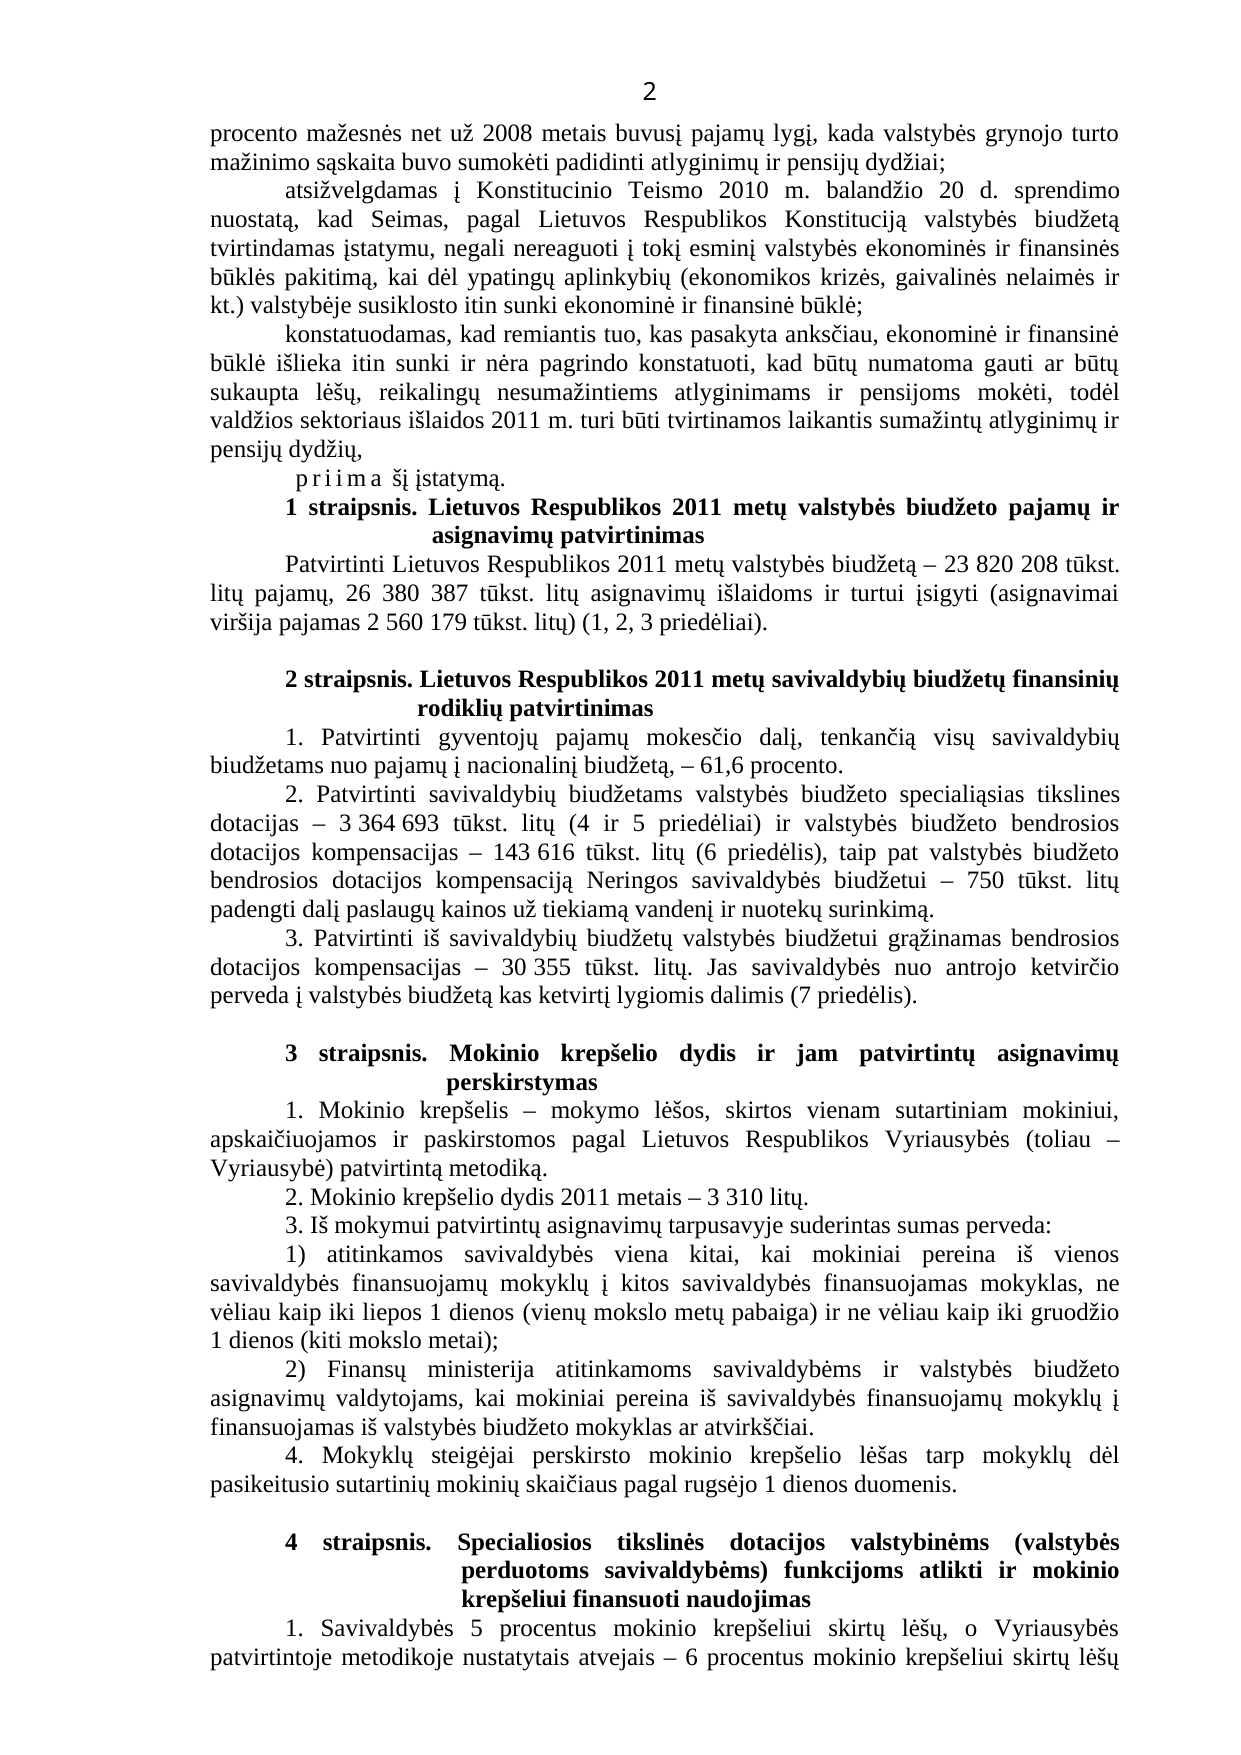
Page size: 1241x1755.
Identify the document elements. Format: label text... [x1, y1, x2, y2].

text 3. Iš mokymui patvirtintų asignavimų tarpusavyje suderintas sumas perveda: [210, 1211, 1120, 1239]
text 1. Savivaldybės 5 procentus mokinio krepšeliui skirtų lėšų, o Vyriausybės patvirtintoje metodikoje nustatytais atvejais – 6 procentus mokinio krepšeliui skirtų lėšų [210, 1613, 1120, 1671]
text 1. Patvirtinti gyventojų pajamų mokesčio dalį, tenkančią visų savivaldybių biudžetams nuo pajamų į nacionalinį biudžetą, – 61,6 procento. [210, 722, 1120, 779]
text 2) Finansų ministerija atitinkamoms savivaldybėms ir valstybės biudžeto asignavimų valdytojams, kai mokiniai pereina iš savivaldybės finansuojamų mokyklų į finansuojamas iš valstybės biudžeto mokyklas ar atvirkščiai. [210, 1354, 1120, 1441]
text atsižvelgdamas į Konstitucinio Teismo 2010 m. balandžio 20 d. sprendimo nuostatą, kad Seimas, pagal Lietuvos Respublikos Konstituciją valstybės biudžetą tvirtindamas įstatymu, negali nereaguoti į tokį esminį valstybės ekonominės ir finansinės būklės pakitimą, kai dėl ypatingų aplinkybių (ekonomikos krizės, gaivalinės nelaimės ir kt.) valstybėje susiklosto itin sunki ekonominė ir finansinė būklė; [210, 176, 1120, 319]
text 3. Patvirtinti iš savivaldybių biudžetų valstybės biudžetui grąžinamas bendrosios dotacijos kompensacijas – 30 355 tūkst. litų. Jas savivaldybės nuo antrojo ketvirčio perveda į valstybės biudžetą kas ketvirtį lygiomis dalimis (7 priedėlis). [210, 923, 1120, 1009]
text 4. Mokyklų steigėjai perskirsto mokinio krepšelio lėšas tarp mokyklų dėl pasikeitusio sutartinių mokinių skaičiaus pagal rugsėjo 1 dienos duomenis. [210, 1441, 1120, 1498]
text 4 straipsnis. Specialiosios tikslinės dotacijos valstybinėms (valstybės perduotoms savivaldybėms) funkcijoms atlikti ir mokinio krepšeliui finansuoti naudojimas [285, 1527, 1120, 1613]
text 3 straipsnis. Mokinio krepšelio dydis ir jam patvirtintų asignavimų perskirstymas [285, 1038, 1120, 1096]
text konstatuodamas, kad remiantis tuo, kas pasakyta anksčiau, ekonominė ir finansinė būklė išlieka itin sunki ir nėra pagrindo konstatuoti, kad būtų numatoma gauti ar būtų sukaupta lėšų, reikalingų nesumažintiems atlyginimams ir pensijoms mokėti, todėl valdžios sektoriaus išlaidos 2011 m. turi būti tvirtinamos laikantis sumažintų atlyginimų ir pensijų dydžių, [210, 319, 1120, 463]
text Patvirtinti Lietuvos Respublikos 2011 metų valstybės biudžetą – 23 820 208 tūkst. litų pajamų, 26 380 387 tūkst. litų asignavimų išlaidoms ir turtui įsigyti (asignavimai viršija pajamas 2 560 179 tūkst. litų) (1, 2, 3 priedėliai). [210, 549, 1120, 636]
text procento mažesnės net už 2008 metais buvusį pajamų lygį, kada valstybės grynojo turto mažinimo sąskaita buvo sumokėti padidinti atlyginimų ir pensijų dydžiai; [210, 118, 1120, 176]
text 1) atitinkamos savivaldybės viena kitai, kai mokiniai pereina iš vienos savivaldybės finansuojamų mokyklų į kitos savivaldybės finansuojamas mokyklas, ne vėliau kaip iki liepos 1 dienos (vienų mokslo metų pabaiga) ir ne vėliau kaip iki gruodžio 1 dienos (kiti mokslo metai); [210, 1239, 1120, 1354]
text 2. Patvirtinti savivaldybių biudžetams valstybės biudžeto specialiąsias tikslines dotacijas – 3 364 693 tūkst. litų (4 ir 5 priedėliai) ir valstybės biudžeto bendrosios dotacijos kompensacijas – 143 616 tūkst. litų (6 priedėlis), taip pat valstybės biudžeto bendrosios dotacijos kompensaciją Neringos savivaldybės biudžetui – 750 tūkst. litų padengti dalį paslaugų kainos už tiekiamą vandenį ir nuotekų surinkimą. [210, 779, 1120, 923]
text 2 straipsnis. Lietuvos Respublikos 2011 metų savivaldybių biudžetų finansinių rodiklių patvirtinimas [285, 664, 1120, 722]
text 1 straipsnis. Lietuvos Respublikos 2011 metų valstybės biudžeto pajamų ir asignavimų patvirtinimas [285, 492, 1120, 549]
text 2. Mokinio krepšelio dydis 2011 metais – 3 310 litų. [210, 1182, 1120, 1211]
text 1. Mokinio krepšelis – mokymo lėšos, skirtos vienam sutartiniam mokiniui, apskaičiuojamos ir paskirstomos pagal Lietuvos Respublikos Vyriausybės (toliau – Vyriausybė) patvirtintą metodiką. [210, 1096, 1120, 1182]
text priima šį įstatymą. [210, 463, 1120, 492]
